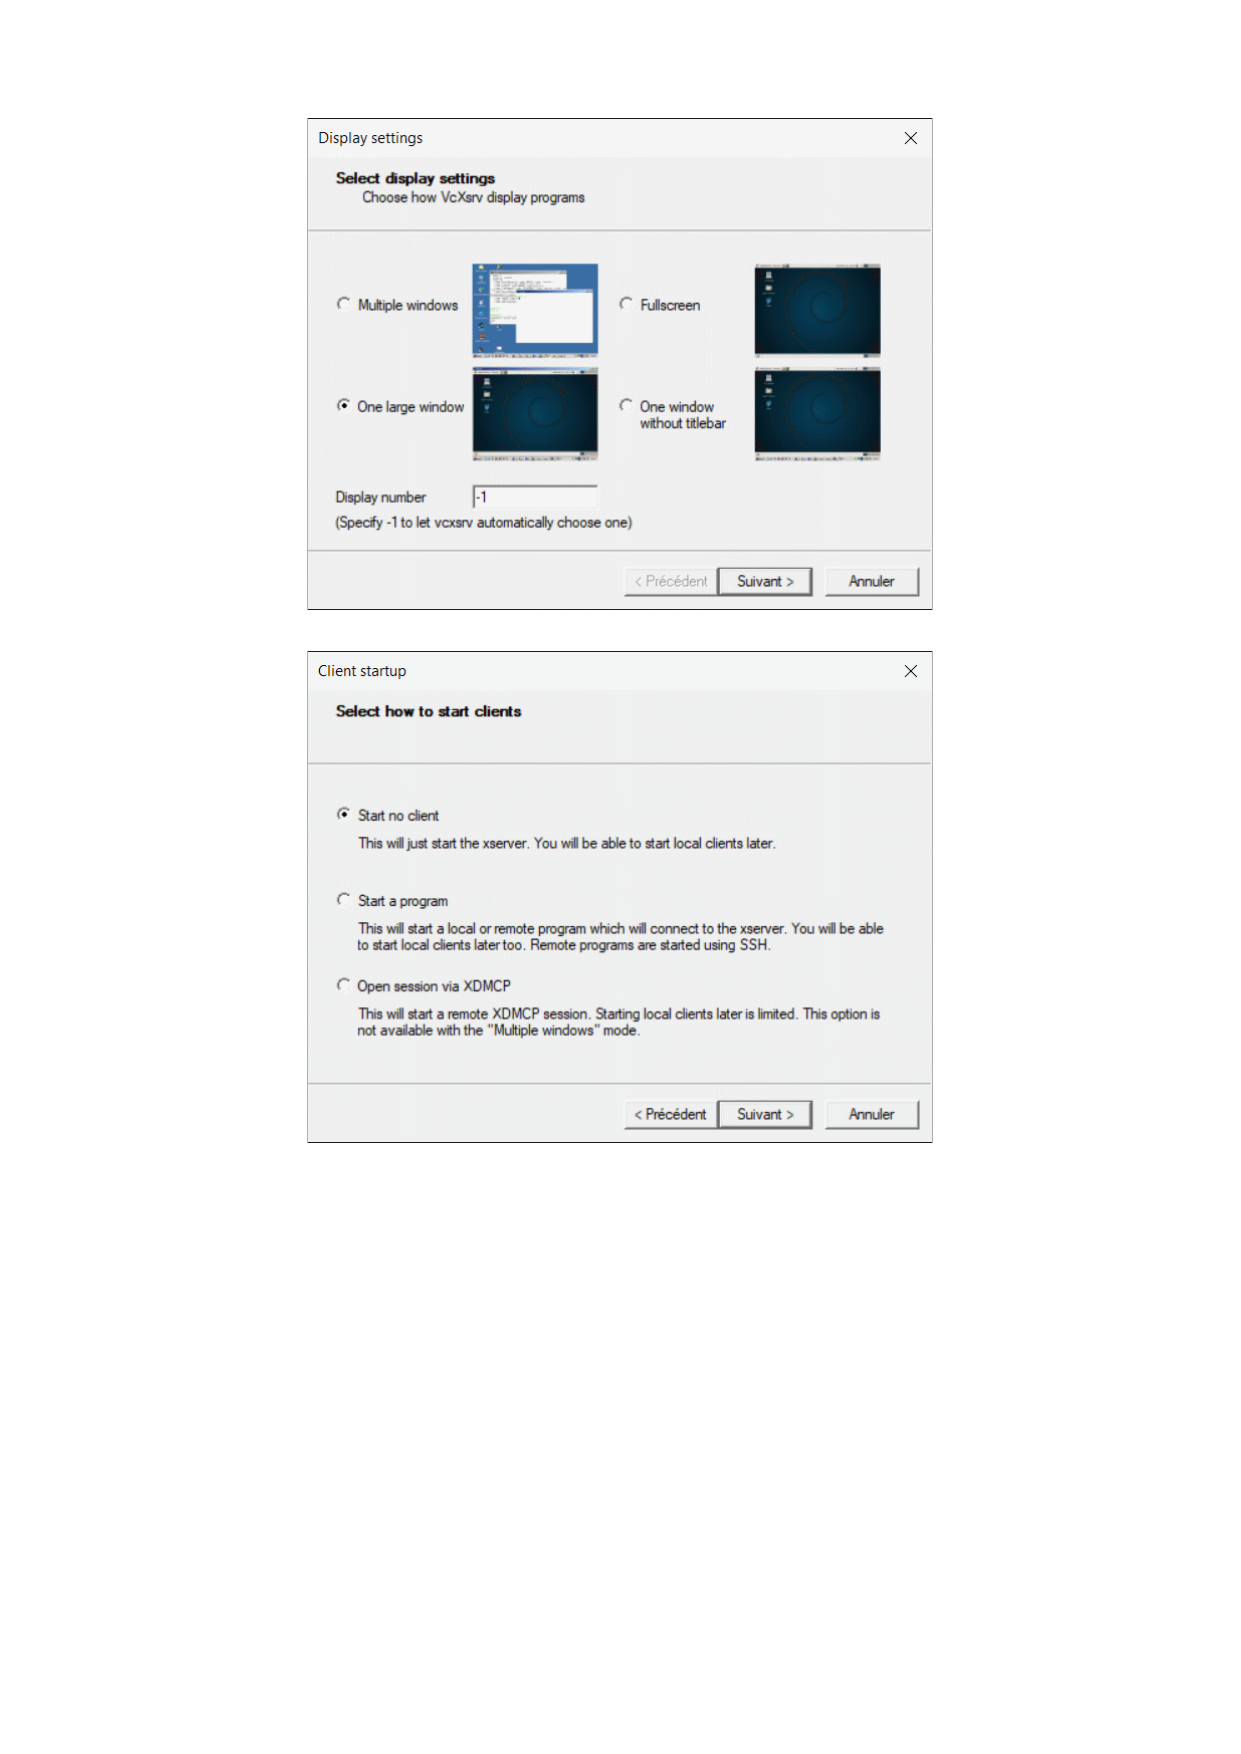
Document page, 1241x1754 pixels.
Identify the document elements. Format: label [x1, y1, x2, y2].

picture [307, 118, 933, 610]
picture [307, 651, 933, 1143]
